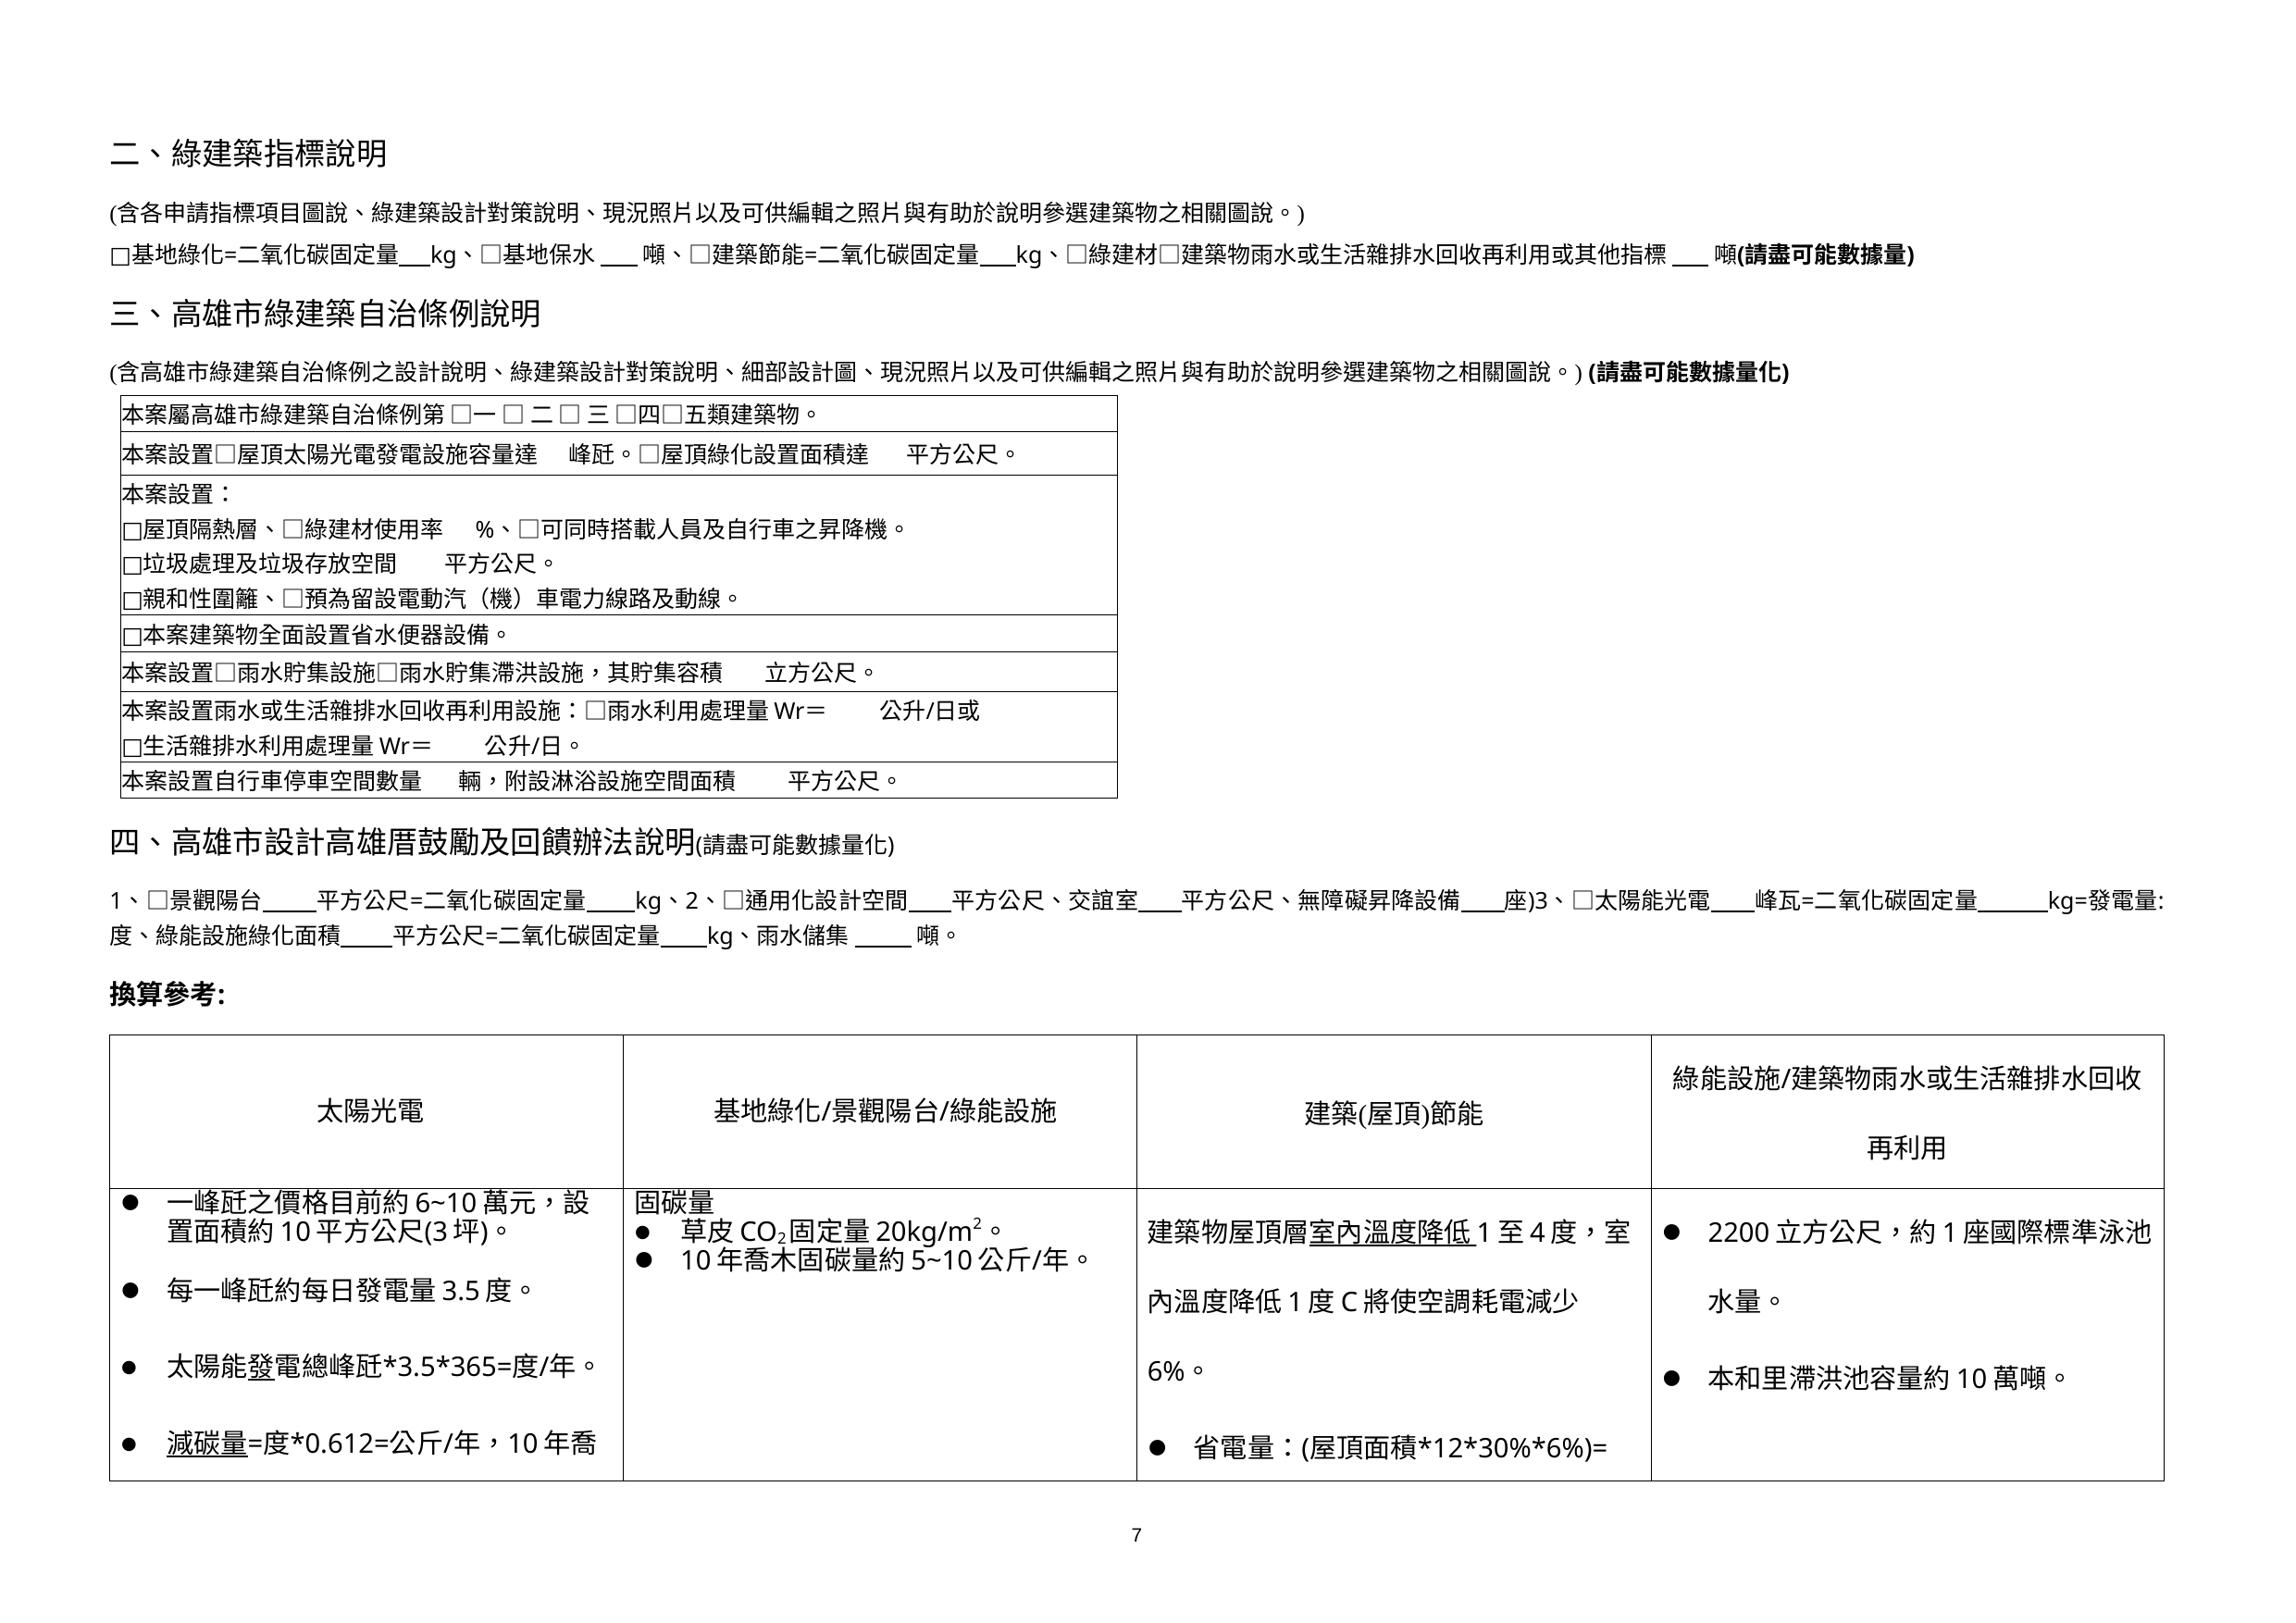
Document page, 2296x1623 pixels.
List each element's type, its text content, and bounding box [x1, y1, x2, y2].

table_header 綠能設施/建築物雨水或生活雜排水回收再利用 [1652, 1035, 2164, 1188]
table_cell 本案設置□雨水貯集設施□雨水貯集滯洪設施，其貯集容積 立方公尺。 [121, 652, 1117, 691]
text 二、綠建築指標說明 [109, 118, 2164, 187]
table_cell 本案設置□屋頂太陽光電發電設施容量達 峰瓩。□屋頂綠化設置面積達 平方公尺。 [121, 432, 1117, 475]
text 四、高雄市設計高雄厝鼓勵及回饋辦法說明(請盡可能數據量化) [109, 805, 2164, 874]
table_header 建築(屋頂)節能 [1137, 1035, 1651, 1188]
text 三、高雄市綠建築自治條例說明 [109, 277, 2164, 346]
table_cell 固碳量 草皮CO2固定量20kg/m2。 10年喬木固碳量約5~10公斤/年。 [624, 1189, 1136, 1481]
text 1、□景觀陽台 平方公尺=二氧化碳固定量 kg、2、□通用化設計空間 平方公尺、交誼室 平方公尺、無障礙昇降設備 座)3、□太陽能光電 峰瓦=二氧化碳固定量 kg=發電量: 度、綠能設施綠化面積 平方公尺=二氧化碳固定量 kg、雨水儲集 噸。 [109, 882, 2164, 951]
text 換算參考: [109, 958, 2164, 1027]
text (含各申請指標項目圖說、綠建築設計對策說明、現況照片以及可供編輯之照片與有助於說明參選建築物之相關圖說。) [109, 193, 2164, 229]
table_cell 一峰瓩之價格目前約6~10萬元，設置面積約10平方公尺(3坪)。 每一峰瓩約每日發電量3.5度。 太陽能發電總峰瓩*3.5*365=度/年。 減碳量=度*0.612=公斤/年，10年喬 [110, 1189, 623, 1481]
table_header 基地綠化/景觀陽台/綠能設施 [624, 1035, 1136, 1188]
table_cell 本案設置自行車停車空間數量 輛，附設淋浴設施空間面積 平方公尺。 [121, 762, 1117, 798]
table_cell 本案設置雨水或生活雜排水回收再利用設施：□雨水利用處理量Wr＝ 公升/日或 □生活雜排水利用處理量Wr＝ 公升/日。 [121, 692, 1117, 762]
table_header 本案屬高雄市綠建築自治條例第 □一 □ 二 □ 三 □四□五類建築物。 [121, 396, 1117, 431]
table_cell □本案建築物全面設置省水便器設備。 [121, 615, 1117, 651]
table_cell 建築物屋頂層室內溫度降低1至4度，室內溫度降低1度C將使空調耗電減少6%。 省電量：(屋頂面積*12*30%*6%)= 度 固碳量 度*0.612=66096公斤/年 [1137, 1189, 1651, 1481]
text (含高雄市綠建築自治條例之設計說明、綠建築設計對策說明、細部設計圖、現況照片以及可供編輯之照片與有助於說明參選建築物之相關圖說。) (請盡可能數據量化) [109, 353, 2164, 388]
table_cell 本案設置： □屋頂隔熱層、□綠建材使用率 %、□可同時搭載人員及自行車之昇降機。 □垃圾處理及垃圾存放空間 平方公尺。 □親和性圍籬、□預為留設電動汽（機）車電力線路及動線。 [121, 476, 1117, 614]
table_cell 2200立方公尺，約1座國際標準泳池水量。 本和里滯洪池容量約10萬噸。 [1652, 1189, 2164, 1481]
table_header 太陽光電 [110, 1035, 623, 1188]
text □基地綠化=二氧化碳固定量 kg、□基地保水 噸、□建築節能=二氧化碳固定量 kg、□綠建材□建築物雨水或生活雜排水回收再利用或其他指標 噸(請盡可能數據量) [109, 235, 2164, 270]
